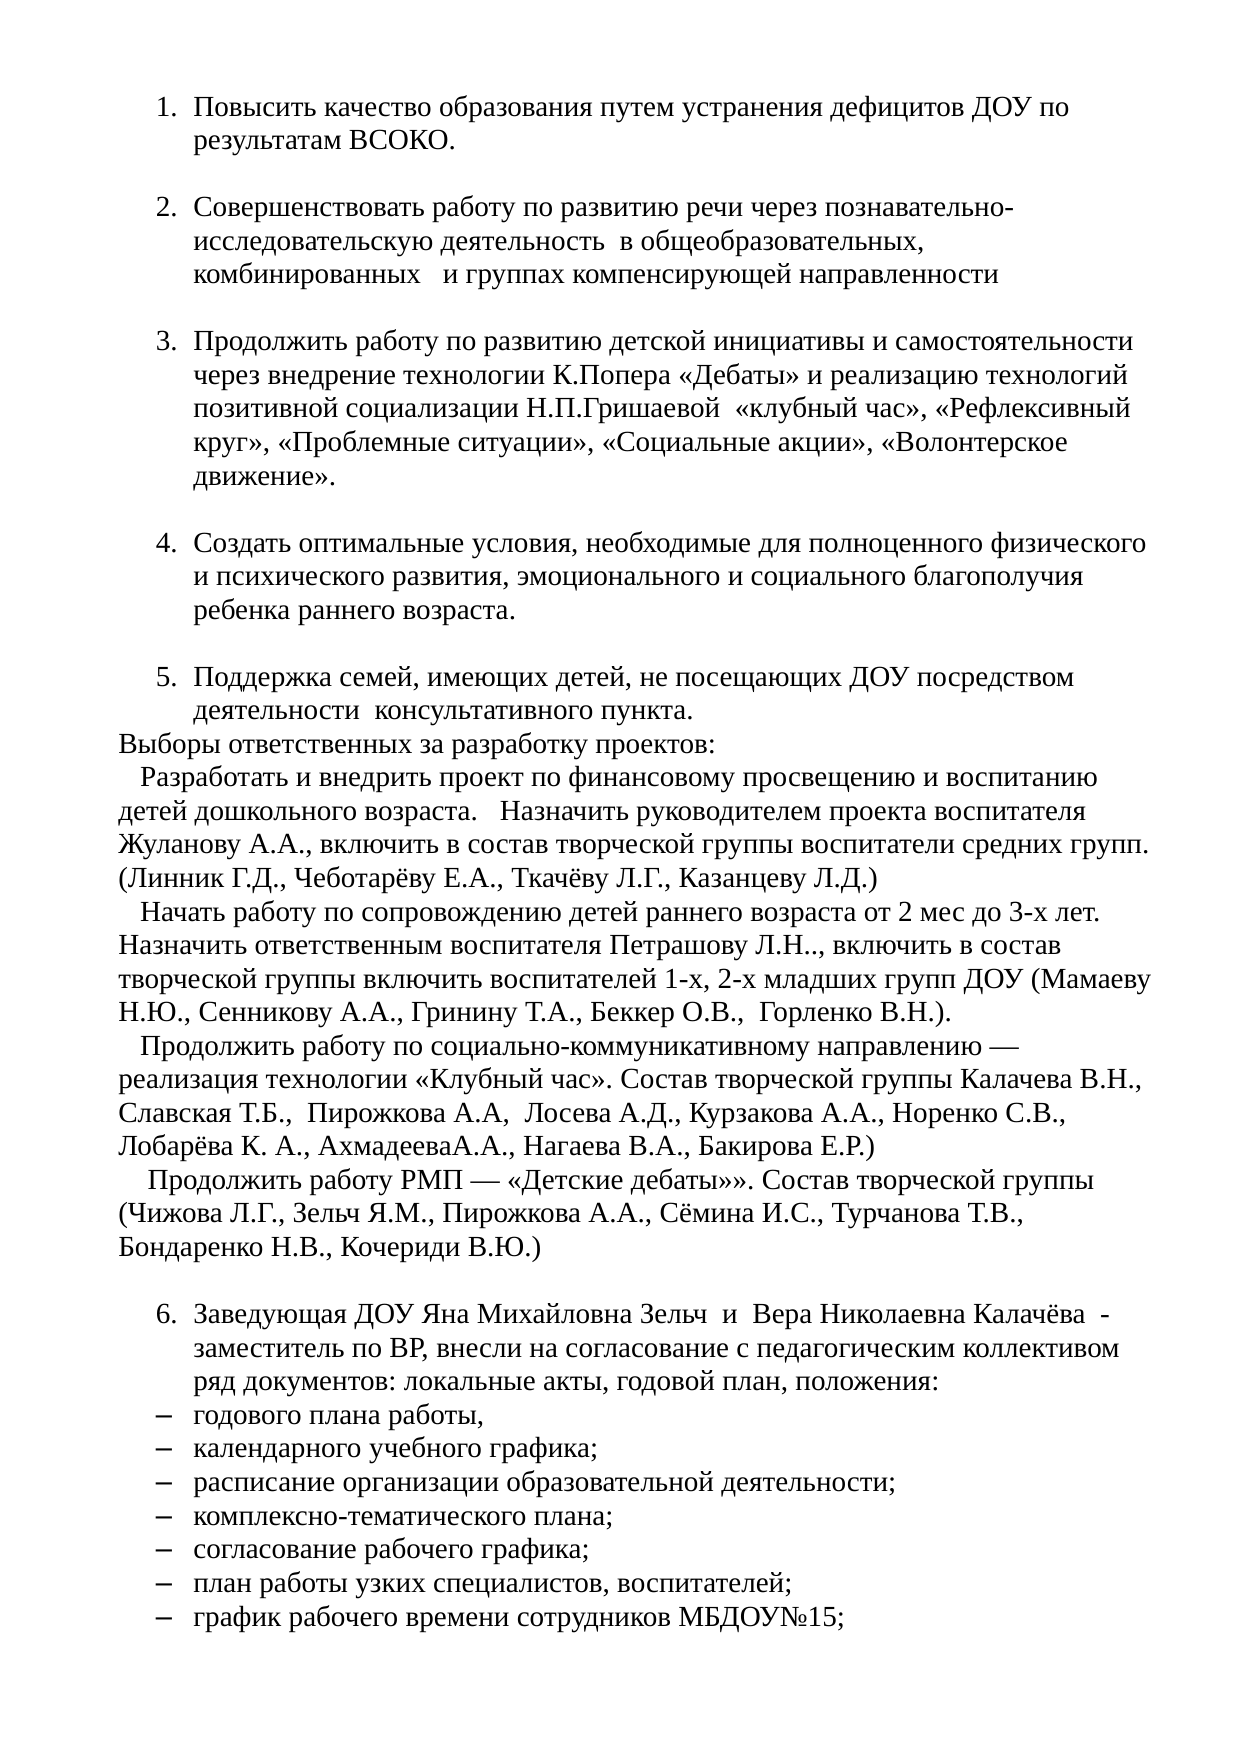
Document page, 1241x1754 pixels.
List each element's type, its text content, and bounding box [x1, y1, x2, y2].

list план работы узких специалистов, воспитателей; [156, 1565, 1152, 1599]
list согласование рабочего графика; [156, 1531, 1152, 1565]
list годового плана работы, [156, 1397, 1152, 1430]
list Создать оптимальные условия, необходимые для полноценного физического и психического развития, эмоционального и социального благополучия ребенка раннего возраста. [156, 525, 1152, 625]
list Заведующая ДОУ Яна Михайловна Зельч и Вера Николаевна Калачёва - заместитель по ВР, внесли на согласование с педагогическим коллективом ряд документов: локальные акты, годовой план, положения: [156, 1296, 1152, 1397]
text Начать работу по сопровождению детей раннего возраста от 2 мес до 3-х лет. Назначить ответственным воспитателя Петрашову Л.Н.., включить в состав творческой группы включить воспитателей 1-х, 2-х младших групп ДОУ (Мамаеву Н.Ю., Сенникову А.А., Гринину Т.А., Беккер О.В., Горленко В.Н.). [118, 894, 1152, 1028]
list график рабочего времени сотрудников МБДОУ№15; [156, 1599, 1152, 1632]
text Выборы ответственных за разработку проектов: [118, 726, 1152, 759]
list календарного учебного графика; [156, 1430, 1152, 1464]
list Повысить качество образования путем устранения дефицитов ДОУ по результатам ВСОКО. [156, 89, 1152, 156]
text Продолжить работу по социально-коммуникативному направлению — реализация технологии «Клубный час». Состав творческой группы Калачева В.Н., Славская Т.Б., Пирожкова А.А, Лосева А.Д., Курзакова А.А., Норенко С.В., Лобарёва К. А., АхмадееваА.А., Нагаева В.А., Бакирова Е.Р.) [118, 1028, 1152, 1162]
text Разработать и внедрить проект по финансовому просвещению и воспитанию детей дошкольного возраста. Назначить руководителем проекта воспитателя Жуланову А.А., включить в состав творческой группы воспитатели средних групп. (Линник Г.Д., Чеботарёву Е.А., Ткачёву Л.Г., Казанцеву Л.Д.) [118, 759, 1152, 894]
list расписание организации образовательной деятельности; [156, 1464, 1152, 1498]
list Поддержка семей, имеющих детей, не посещающих ДОУ посредством деятельности консультативного пункта. [156, 659, 1152, 726]
list комплексно-тематического плана; [156, 1498, 1152, 1531]
list Продолжить работу по развитию детской инициативы и самостоятельности через внедрение технологии К.Попера «Дебаты» и реализацию технологий позитивной социализации Н.П.Гришаевой «клубный час», «Рефлексивный круг», «Проблемные ситуации», «Социальные акции», «Волонтерское движение». [156, 323, 1152, 491]
text Продолжить работу РМП — «Детские дебаты»». Состав творческой группы (Чижова Л.Г., Зельч Я.М., Пирожкова А.А., Сёмина И.С., Турчанова Т.В., Бондаренко Н.В., Кочериди В.Ю.) [118, 1162, 1152, 1263]
list Совершенствовать работу по развитию речи через познавательно-исследовательскую деятельность в общеобразовательных, комбинированных и группах компенсирующей направленности [156, 189, 1152, 290]
